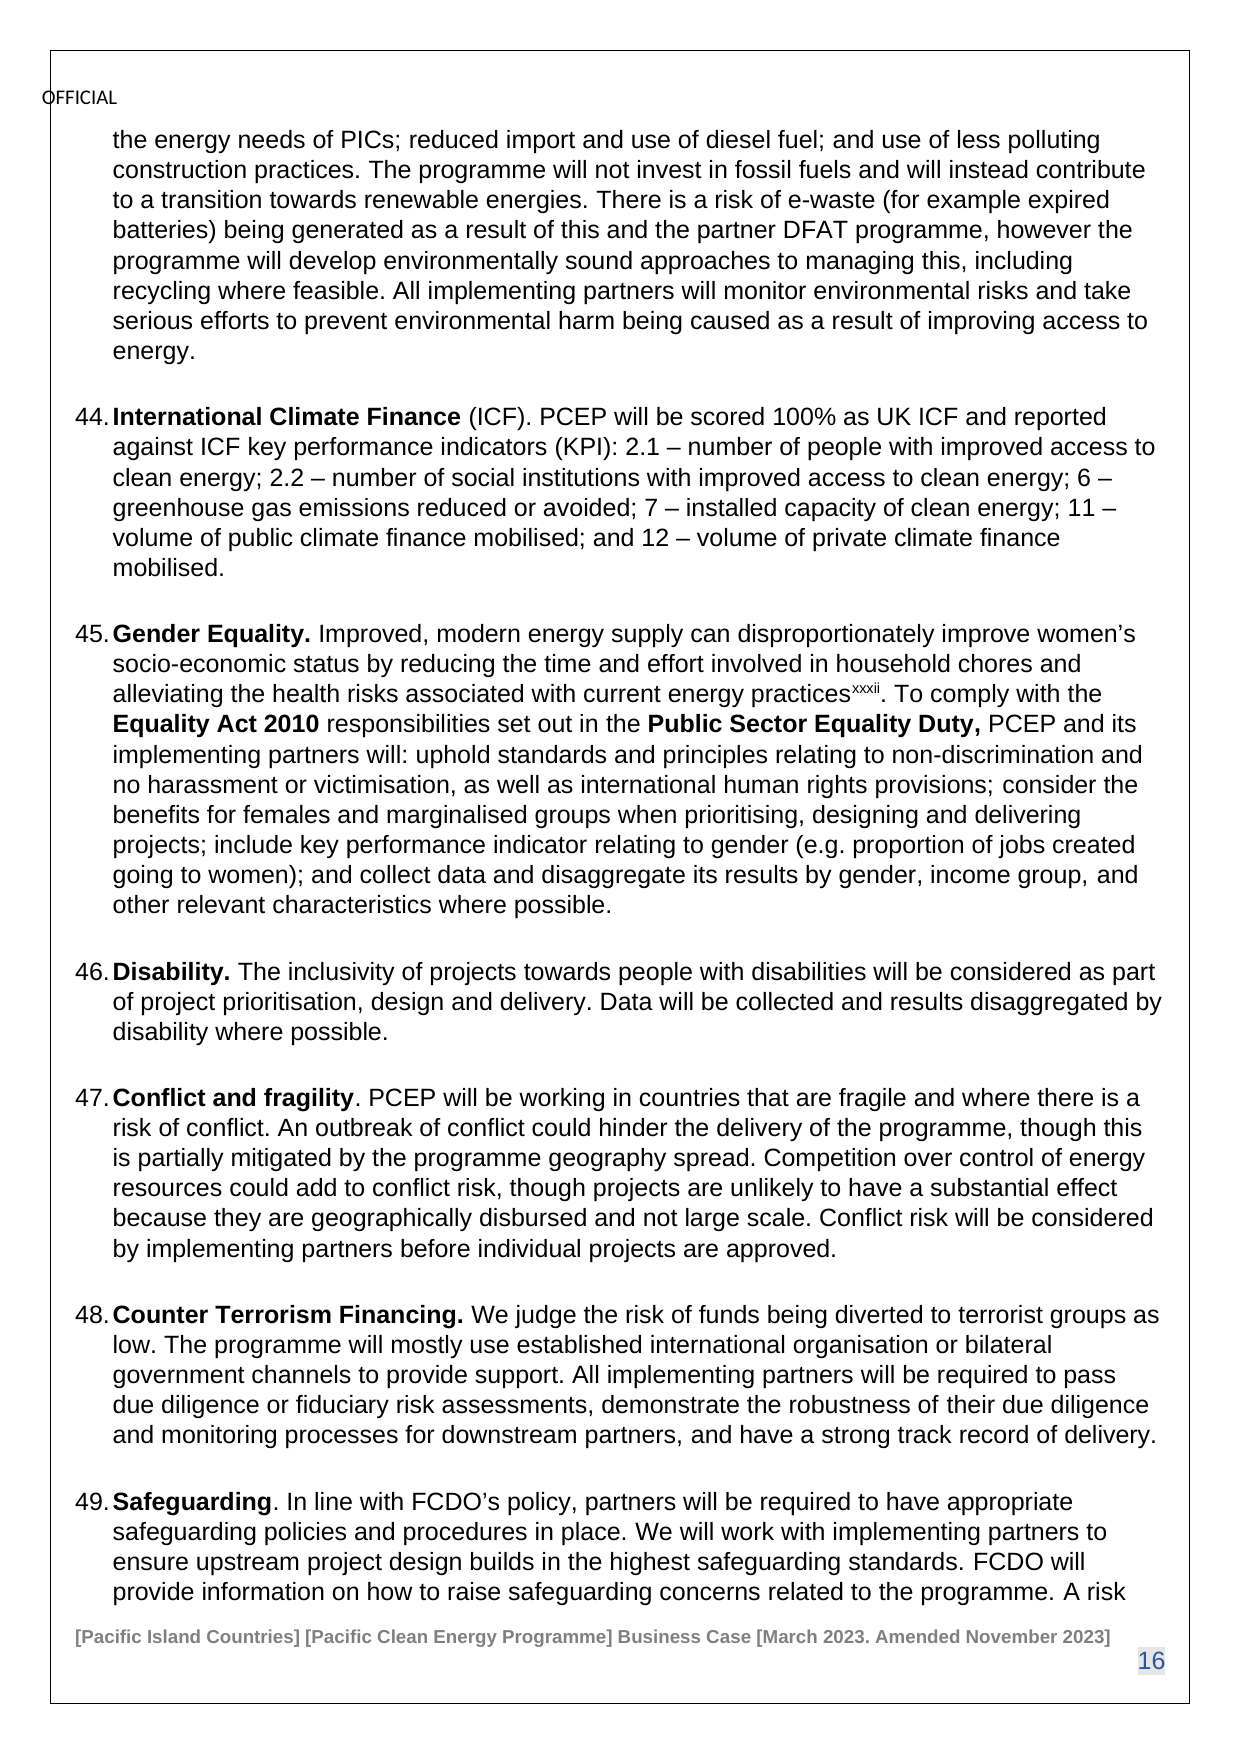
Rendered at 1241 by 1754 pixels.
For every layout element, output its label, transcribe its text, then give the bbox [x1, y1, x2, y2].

list Counter Terrorism Financing. We judge the risk of funds being diverted to terrorist groups as low. The programme will mostly use established international organisation or bilateral government channels to provide support. All implementing partners will be required to pass due diligence or fiduciary risk assessments, demonstrate the robustness of their due diligence and monitoring processes for downstream partners, and have a strong track record of delivery. [75, 1301, 1165, 1449]
list Safeguarding. In line with FCDO’s policy, partners will be required to have appropriate safeguarding policies and procedures in place. We will work with implementing partners to ensure upstream project design builds in the highest safeguarding standards. FCDO will provide information on how to raise safeguarding concerns related to the programme. A risk [75, 1487, 1165, 1606]
list International Climate Finance (ICF). PCEP will be scored 100% as UK ICF and reported against ICF key performance indicators (KPI): 2.1 – number of people with improved access to clean energy; 2.2 – number of social institutions with improved access to clean energy; 6 – greenhouse gas emissions reduced or avoided; 7 – installed capacity of clean energy; 11 – volume of public climate finance mobilised; and 12 – volume of private climate finance mobilised. [75, 403, 1165, 582]
list the energy needs of PICs; reduced import and use of diesel fuel; and use of less polluting construction practices. The programme will not invest in fossil fuels and will instead contribute to a transition towards renewable energies. There is a risk of e-waste (for example expired batteries) being generated as a result of this and the partner DFAT programme, however the programme will develop environmentally sound approaches to managing this, including recycling where feasible. All implementing partners will monitor environmental risks and take serious efforts to prevent environmental harm being caused as a result of improving access to energy. [75, 126, 1165, 365]
list Disability. The inclusivity of projects towards people with disabilities will be considered as part of project prioritisation, design and delivery. Data will be collected and results disaggregated by disability where possible. [75, 957, 1165, 1045]
list Conflict and fragility. PCEP will be working in countries that are fragile and where there is a risk of conflict. An outbreak of conflict could hinder the delivery of the programme, though this is partially mitigated by the programme geography spread. Competition over control of energy resources could add to conflict risk, though projects are unlikely to have a substantial effect because they are geographically disbursed and not large scale. Conflict risk will be considered by implementing partners before individual projects are approved. [75, 1084, 1165, 1262]
list Gender Equality. Improved, modern energy supply can disproportionately improve women’s socio-economic status by reducing the time and effort involved in household chores and alleviating the health risks associated with current energy practices. To comply with the Equality Act 2010 responsibilities set out in the Public Sector Equality Duty, PCEP and its implementing partners will: uphold standards and principles relating to non-discrimination and no harassment or victimisation, as well as international human rights provisions; consider the benefits for females and marginalised groups when prioritising, designing and delivering projects; include key performance indicator relating to gender (e.g. proportion of jobs created going to women); and collect data and disaggregate its results by gender, income group, and other relevant characteristics where possible. [75, 620, 1165, 919]
